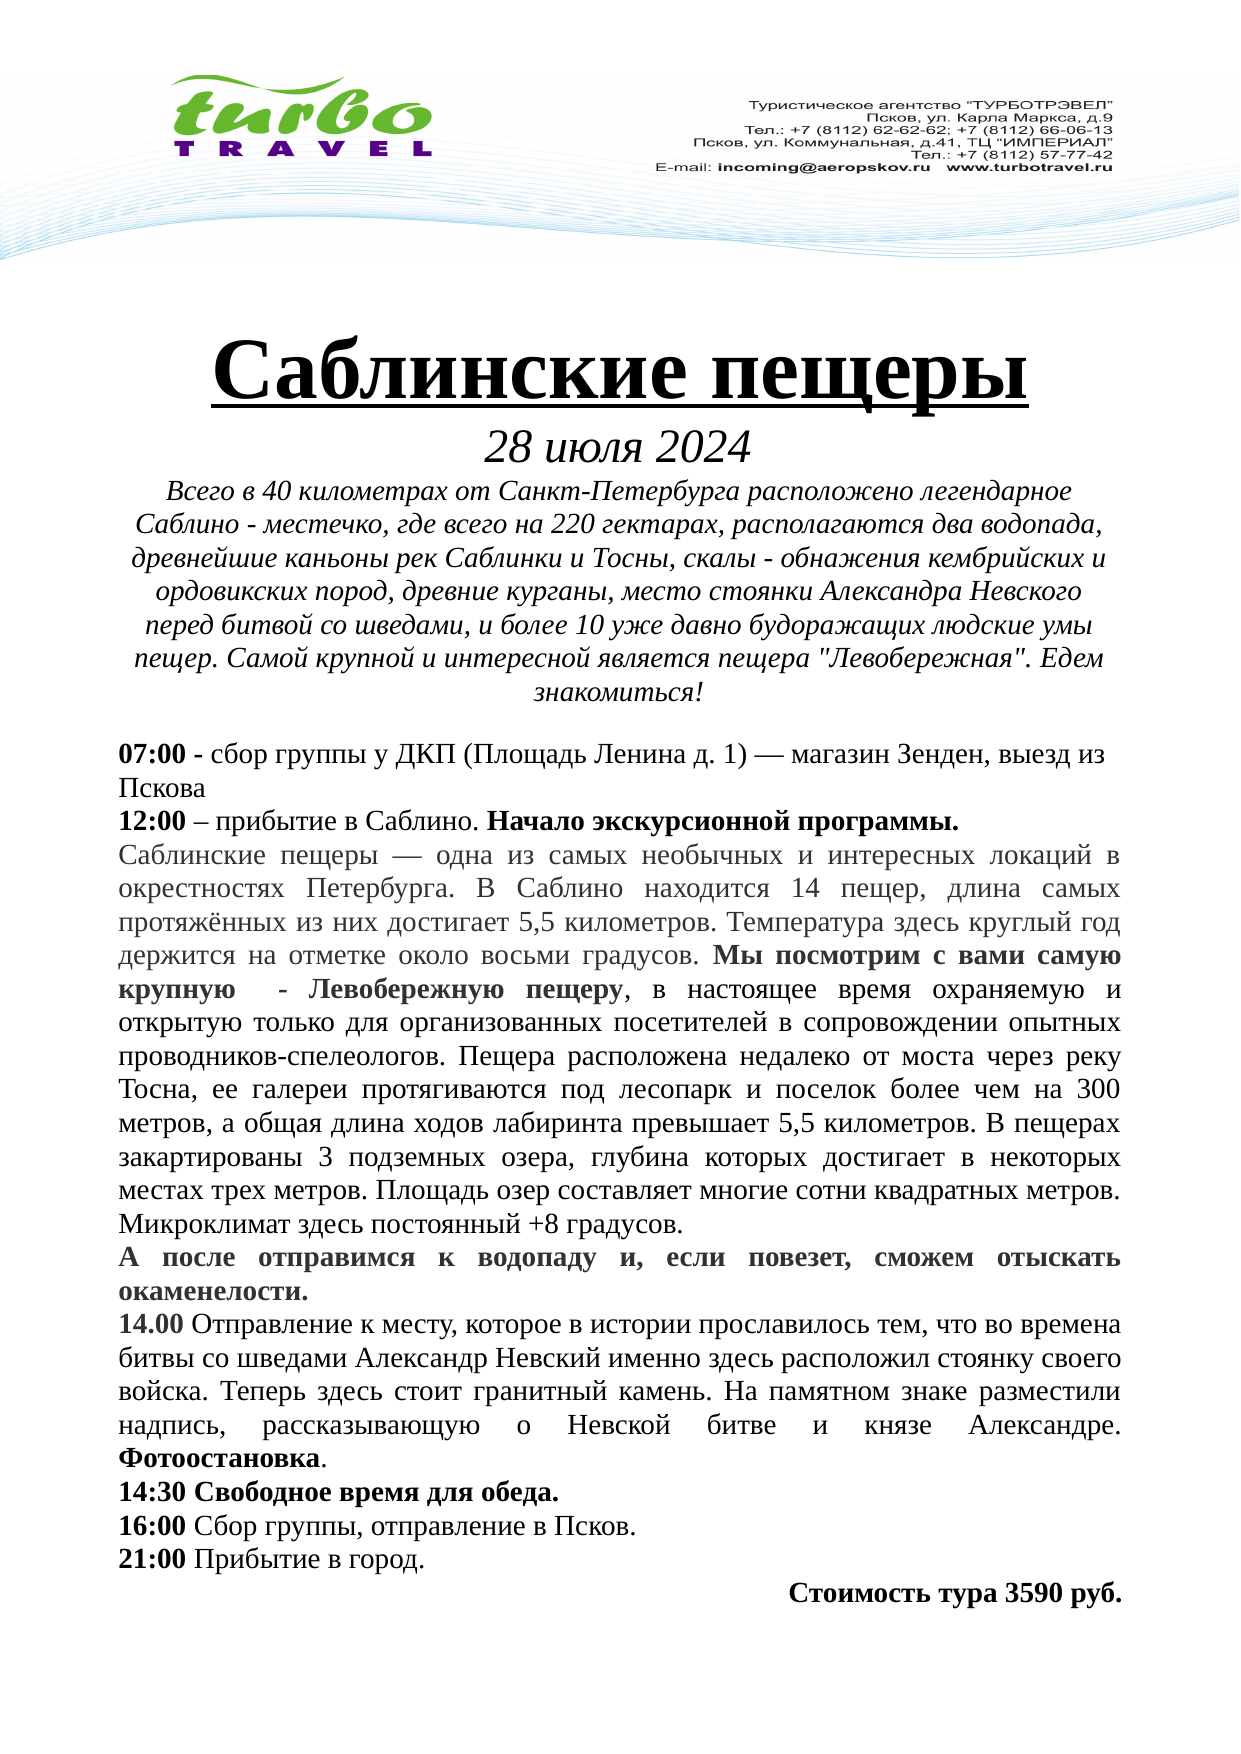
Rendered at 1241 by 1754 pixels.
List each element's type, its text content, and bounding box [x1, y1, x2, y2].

text 28 июля 2024 [118, 417, 1122, 473]
text 16:00 Сбор группы, отправление в Псков. [118, 1508, 1122, 1541]
text 12:00 – прибытие в Саблино. Начало экскурсионной программы. [118, 803, 1122, 837]
text Саблинские пещеры [118, 317, 1122, 417]
text 14.00 Отправление к месту, которое в истории прославилось тем, что во времена битвы со шведами Александр Невский именно здесь расположил стоянку своего войска. Теперь здесь стоит гранитный камень. На памятном знаке разместили надпись, рассказывающую о Невской битве и князе Александре. Фотоостановка. 14:30 Свободное время для обеда. [118, 1306, 1122, 1508]
text Саблинские пещеры — одна из самых необычных и интересных локаций в окрестностях Петербурга. В Саблино находится 14 пещер, длина самых протяжённых из них достигает 5,5 километров. Температура здесь круглый год держится на отметке около восьми градусов. Мы посмотрим с вами самую крупную - Левобережную пещеру, в настоящее время охраняемую и открытую только для организованных посетителей в сопровождении опытных проводников-спелеологов. Пещера расположена недалеко от моста через реку Тосна, ее галереи протягиваются под лесопарк и поселок более чем на 300 метров, а общая длина ходов лабиринта превышает 5,5 километров. В пещерах закартированы 3 подземных озера, глубина которых достигает в некоторых местах трех метров. Площадь озер составляет многие сотни квадратных метров. Микроклимат здесь постоянный +8 градусов. [118, 837, 1122, 1239]
text А после отправимся к водопаду и, если повезет, сможем отыскать окаменелости. [118, 1239, 1122, 1306]
text 21:00 Прибытие в город. [118, 1541, 1122, 1575]
text Всего в 40 километрах от Санкт-Петербурга расположено легендарное Саблино - местечко, где всего на 220 гектарах, располагаются два водопада, древнейшие каньоны рек Саблинки и Тосны, скалы - обнажения кембрийских и ордовикских пород, древние курганы, место стоянки Александра Невского перед битвой со шведами, и более 10 уже давно будоражащих людские умы пещер. Самой крупной и интересной является пещера "Левобережная". Едем знакомиться! [118, 473, 1122, 707]
text Стоимость тура 3590 руб. [118, 1575, 1122, 1608]
text 07:00 - сбор группы у ДКП (Площадь Ленина д. 1) — магазин Зенден, выезд из Пскова [118, 736, 1122, 803]
